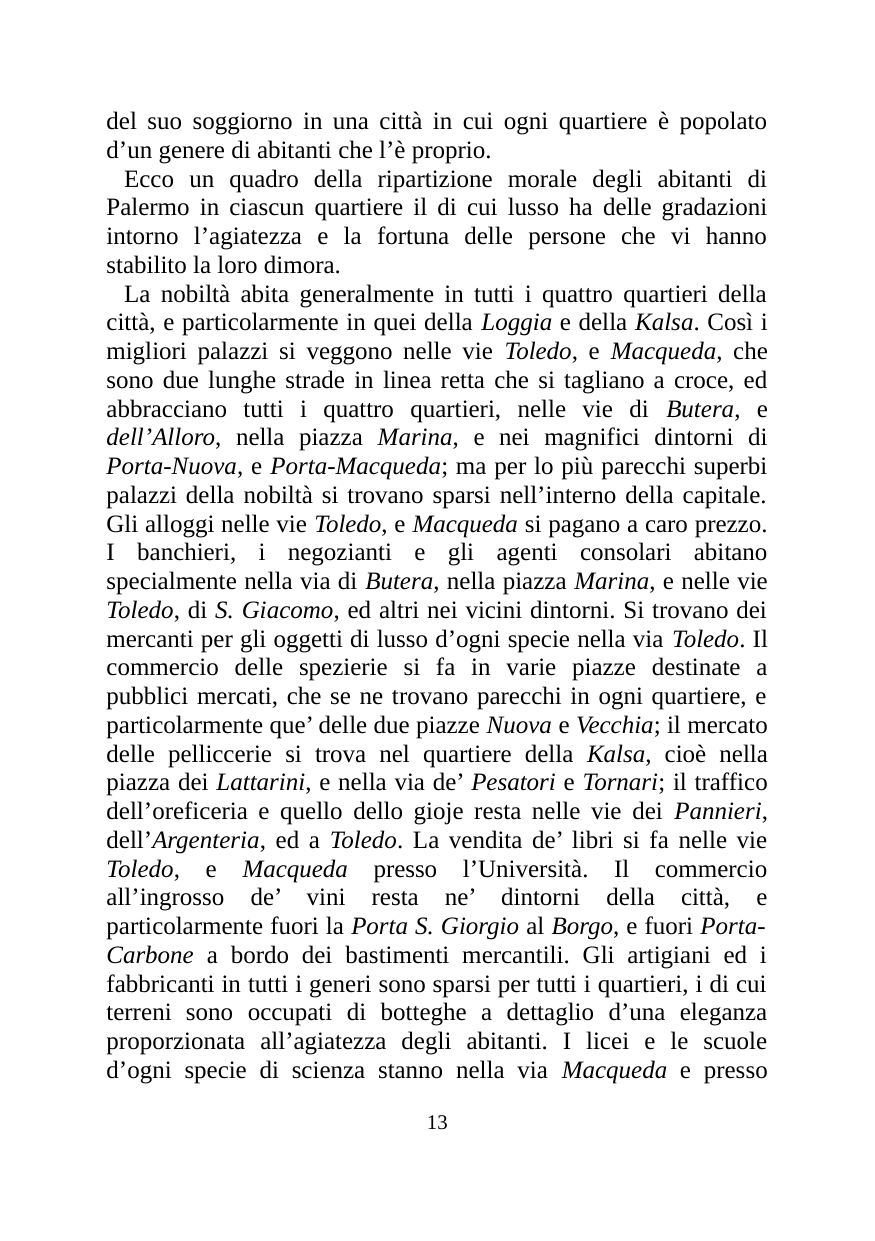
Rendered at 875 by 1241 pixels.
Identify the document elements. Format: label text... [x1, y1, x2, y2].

text del suo soggiorno in una città in cui ogni quartiere è popolato d’un genere di abitanti che l’è proprio. [106, 106, 768, 164]
text Ecco un quadro della ripartizione morale degli abitanti di Palermo in ciascun quartiere il di cui lusso ha delle gradazioni intorno l’agiatezza e la fortuna delle persone che vi hanno stabilito la loro dimora. [106, 164, 768, 279]
text La nobiltà abita generalmente in tutti i quattro quartieri della città, e particolarmente in quei della Loggia e della Kalsa. Così i migliori palazzi si veggono nelle vie Toledo, e Macqueda, che sono due lunghe strade in linea retta che si tagliano a croce, ed abbracciano tutti i quattro quartieri, nelle vie di Butera, e dell’Alloro, nella piazza Marina, e nei magnifici dintorni di Porta-Nuova, e Porta-Macqueda; ma per lo più parecchi superbi palazzi della nobiltà si trovano sparsi nell’interno della capitale. Gli alloggi nelle vie Toledo, e Macqueda si pagano a caro prezzo. I banchieri, i negozianti e gli agenti consolari abitano specialmente nella via di Butera, nella piazza Marina, e nelle vie Toledo, di S. Giacomo, ed altri nei vicini dintorni. Si trovano dei mercanti per gli oggetti di lusso d’ogni specie nella via Toledo. Il commercio delle spezierie si fa in varie piazze destinate a pubblici mercati, che se ne trovano parecchi in ogni quartiere, e particolarmente que’ delle due piazze Nuova e Vecchia; il mercato delle pelliccerie si trova nel quartiere della Kalsa, cioè nella piazza dei Lattarini, e nella via de’ Pesatori e Tornari; il traffico dell’oreficeria e quello dello gioje resta nelle vie dei Pannieri, dell’Argenteria, ed a Toledo. La vendita de’ libri si fa nelle vie Toledo, e Macqueda presso l’Università. Il commercio all’ingrosso de’ vini resta ne’ dintorni della città, e particolarmente fuori la Porta S. Giorgio al Borgo, e fuori Porta-Carbone a bordo dei bastimenti mercantili. Gli artigiani ed i fabbricanti in tutti i generi sono sparsi per tutti i quartieri, i di cui terreni sono occupati di botteghe a dettaglio d’una eleganza proporzionata all’agiatezza degli abitanti. I licei e le scuole d’ogni specie di scienza stanno nella via Macqueda e presso [106, 279, 768, 1084]
